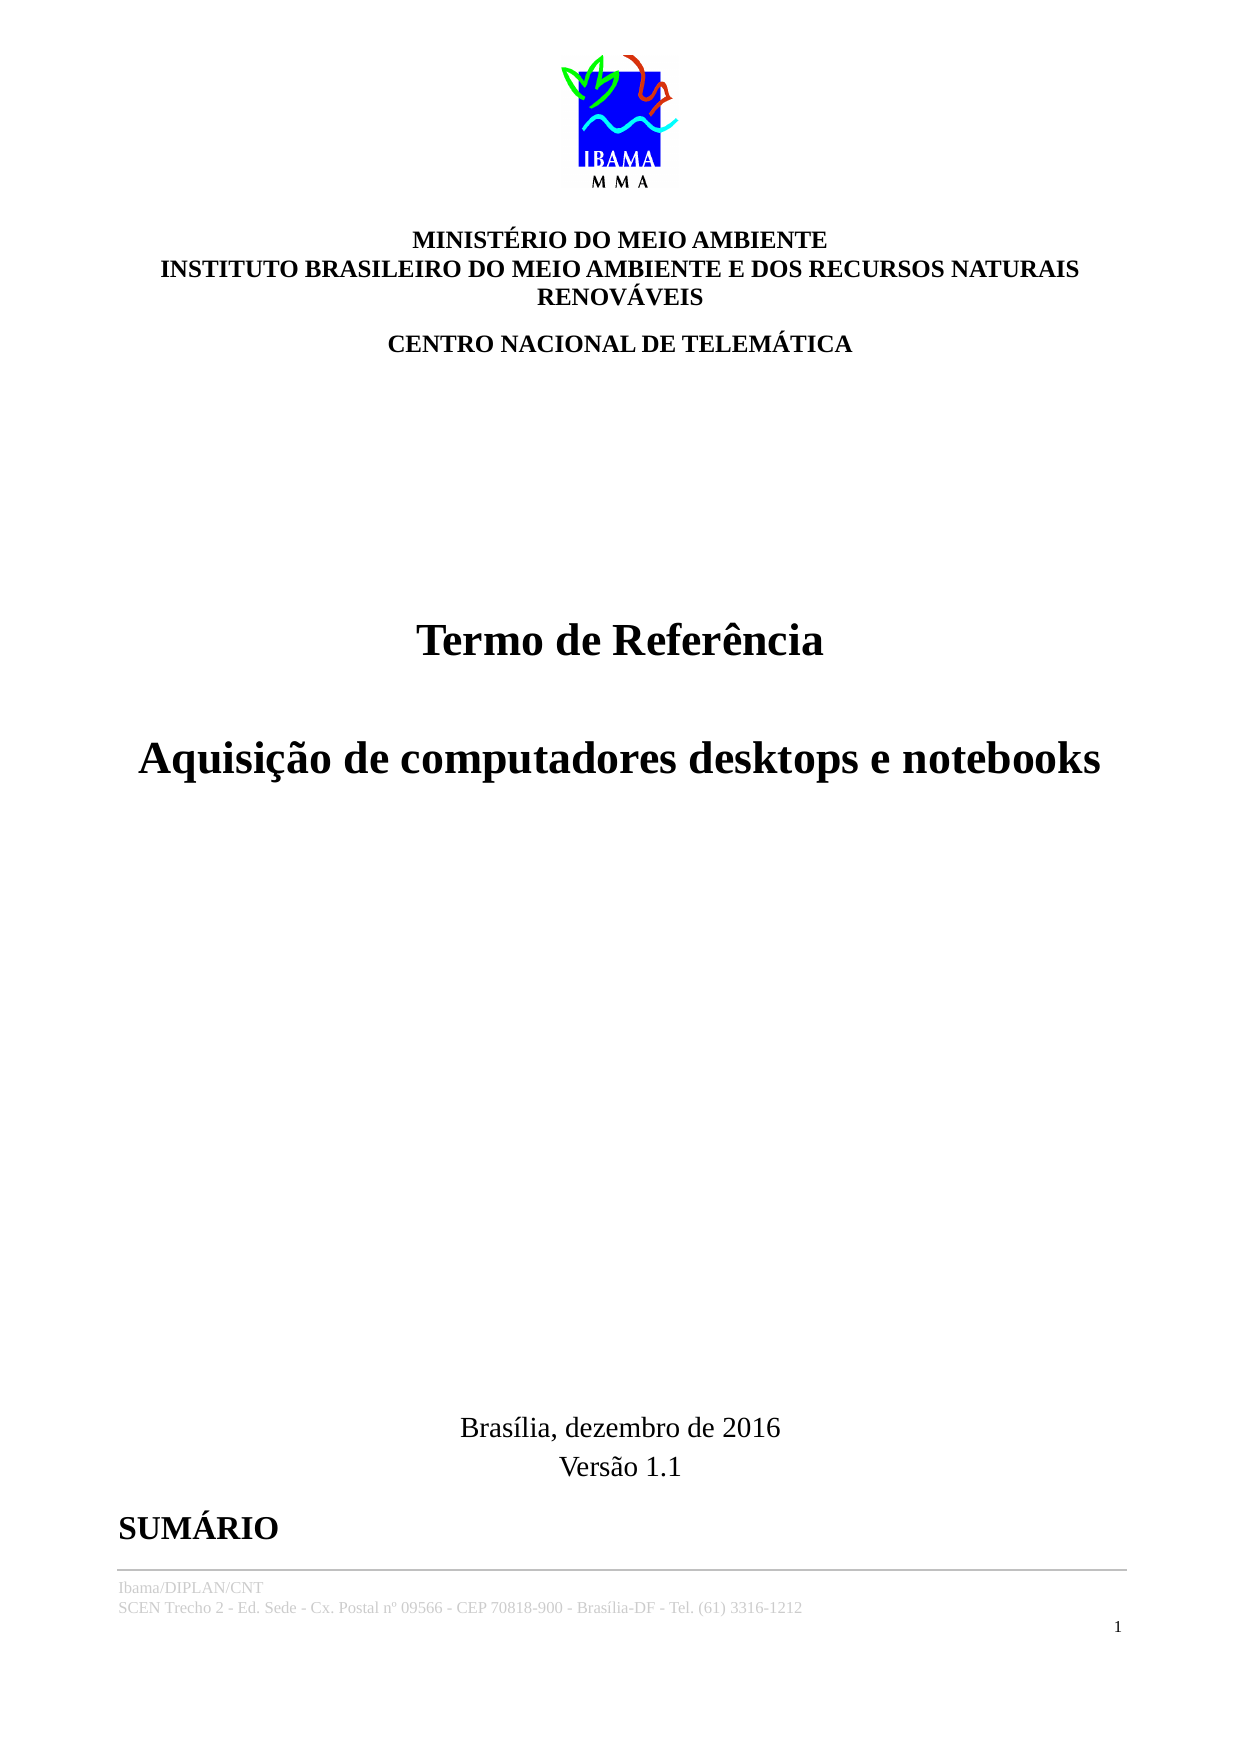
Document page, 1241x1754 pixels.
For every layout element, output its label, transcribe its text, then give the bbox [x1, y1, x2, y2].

text Aquisição de computadores desktops e notebooks [118, 730, 1122, 783]
text Brasília, dezembro de 2016 [118, 1410, 1122, 1443]
picture [561, 55, 679, 188]
subtitle Sumário [118, 1508, 1122, 1546]
text Versão 1.1 [118, 1449, 1122, 1483]
text Termo de Referência [118, 613, 1122, 666]
